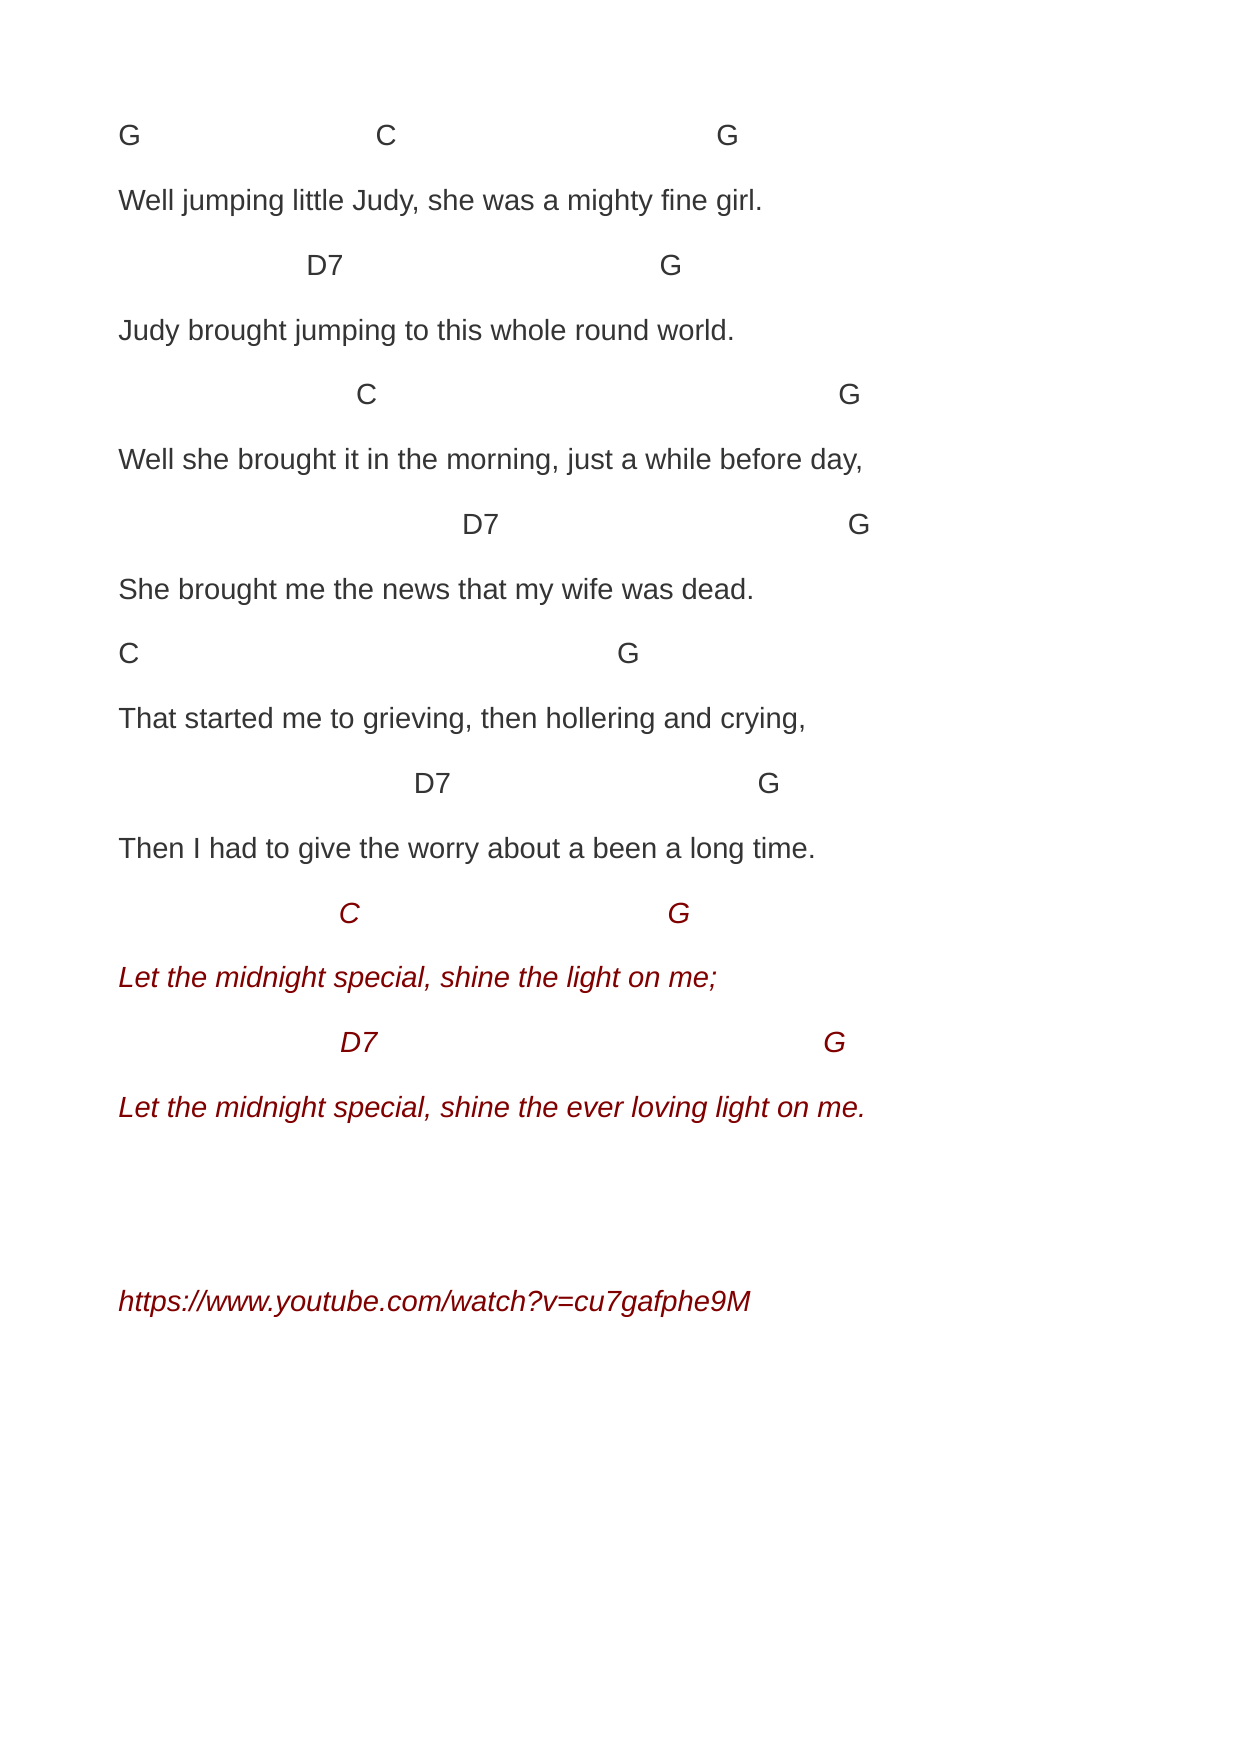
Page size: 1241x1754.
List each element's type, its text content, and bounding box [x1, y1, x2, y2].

text G C G [118, 118, 1122, 152]
text C G [118, 896, 1122, 929]
text D7 G [118, 766, 1122, 799]
text Well she brought it in the morning, just a while before day, [118, 442, 1122, 476]
text C G [118, 636, 1122, 670]
text She brought me the news that my wife was dead. [118, 572, 1122, 605]
text Let the midnight special, shine the ever loving light on me. [118, 1090, 1122, 1123]
text Then I had to give the worry about a been a long time. [118, 831, 1122, 864]
text That started me to grieving, then hollering and crying, [118, 701, 1122, 735]
text D7 G [118, 507, 1122, 540]
text D7 G [118, 248, 1122, 281]
text Well jumping little Judy, she was a mighty fine girl. [118, 183, 1122, 216]
text C G [118, 377, 1122, 411]
text Judy brought jumping to this whole round world. [118, 312, 1122, 346]
text Let the midnight special, shine the light on me; [118, 960, 1122, 994]
text D7 G [118, 1025, 1122, 1059]
text https://www.youtube.com/watch?v=cu7gafphe9M [118, 1284, 1122, 1318]
